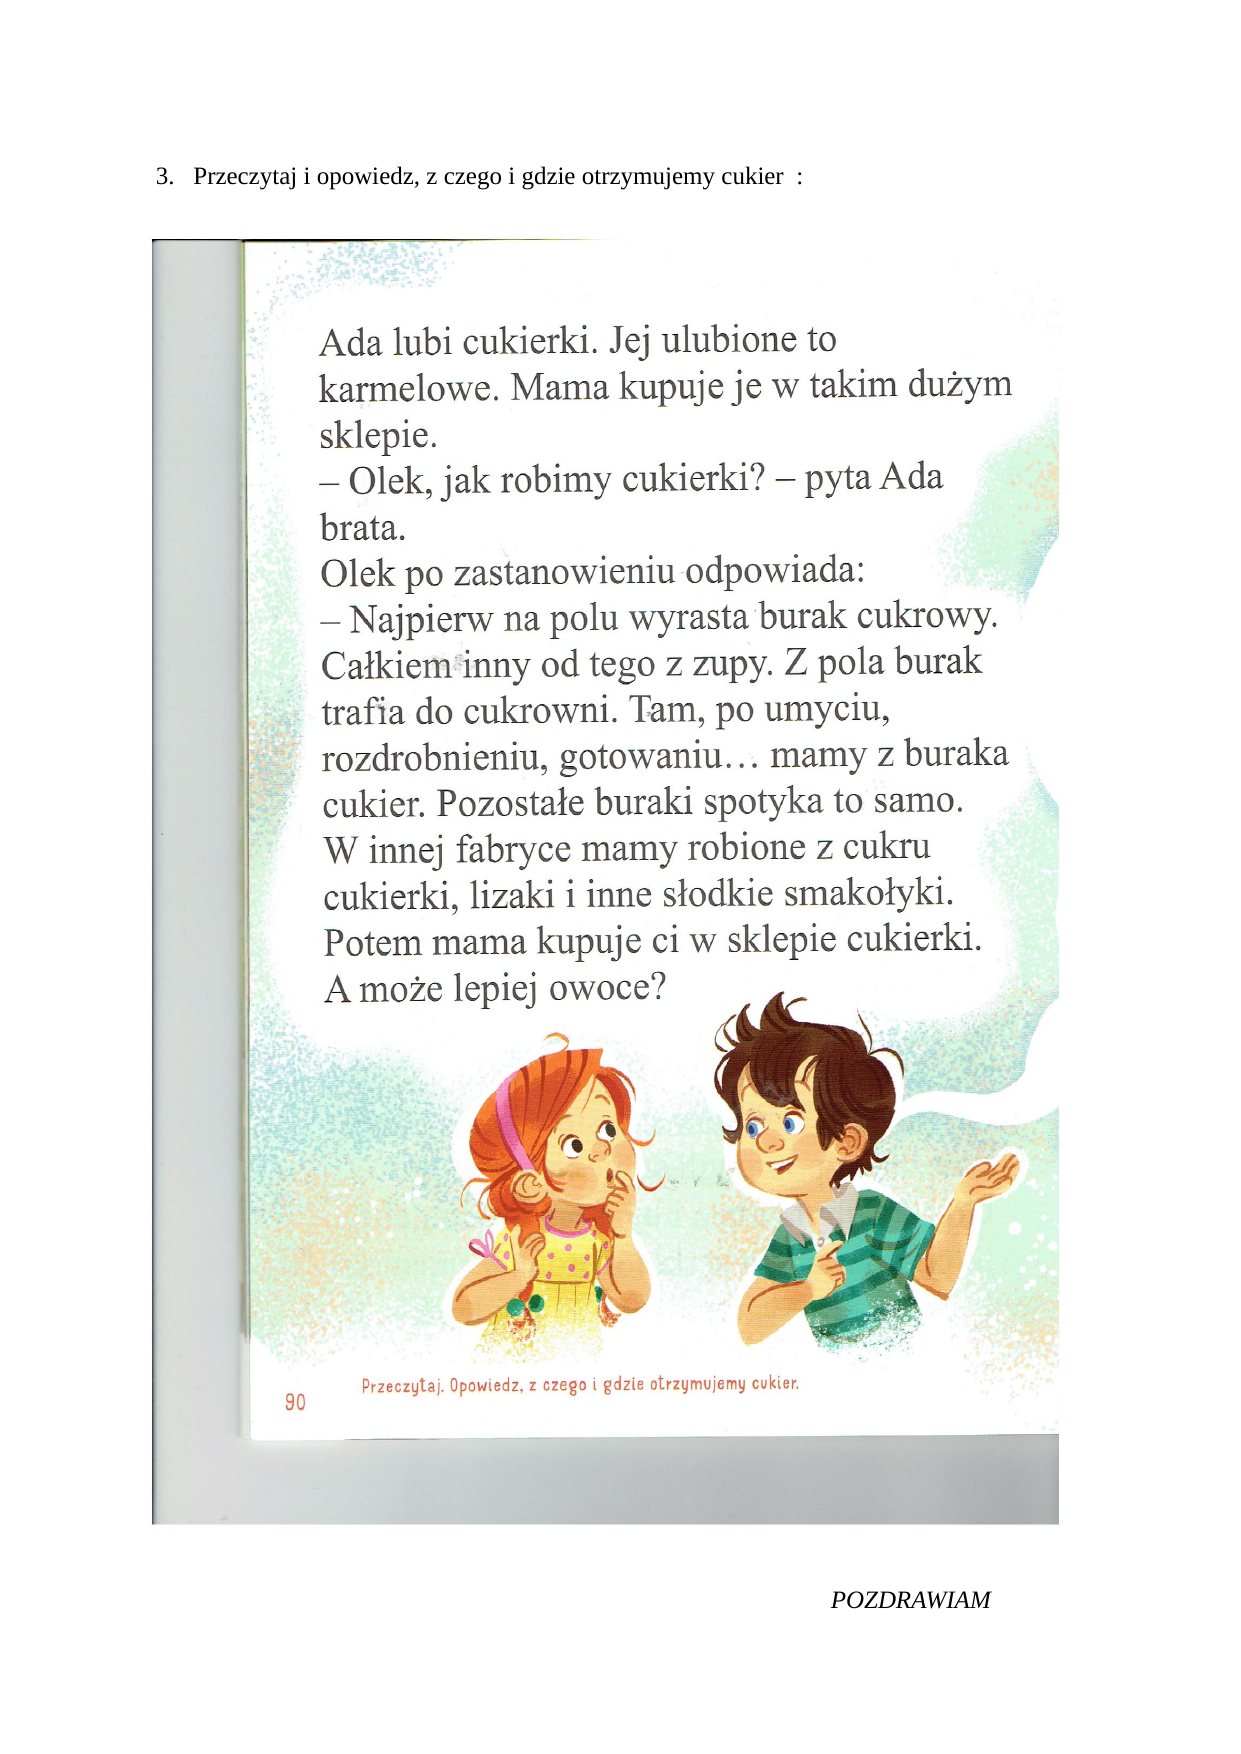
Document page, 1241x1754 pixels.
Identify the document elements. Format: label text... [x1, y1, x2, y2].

list Przeczytaj i opowiedz, z czego i gdzie otrzymujemy cukier : [156, 161, 1122, 190]
text POZDRAWIAM [118, 1585, 1122, 1614]
